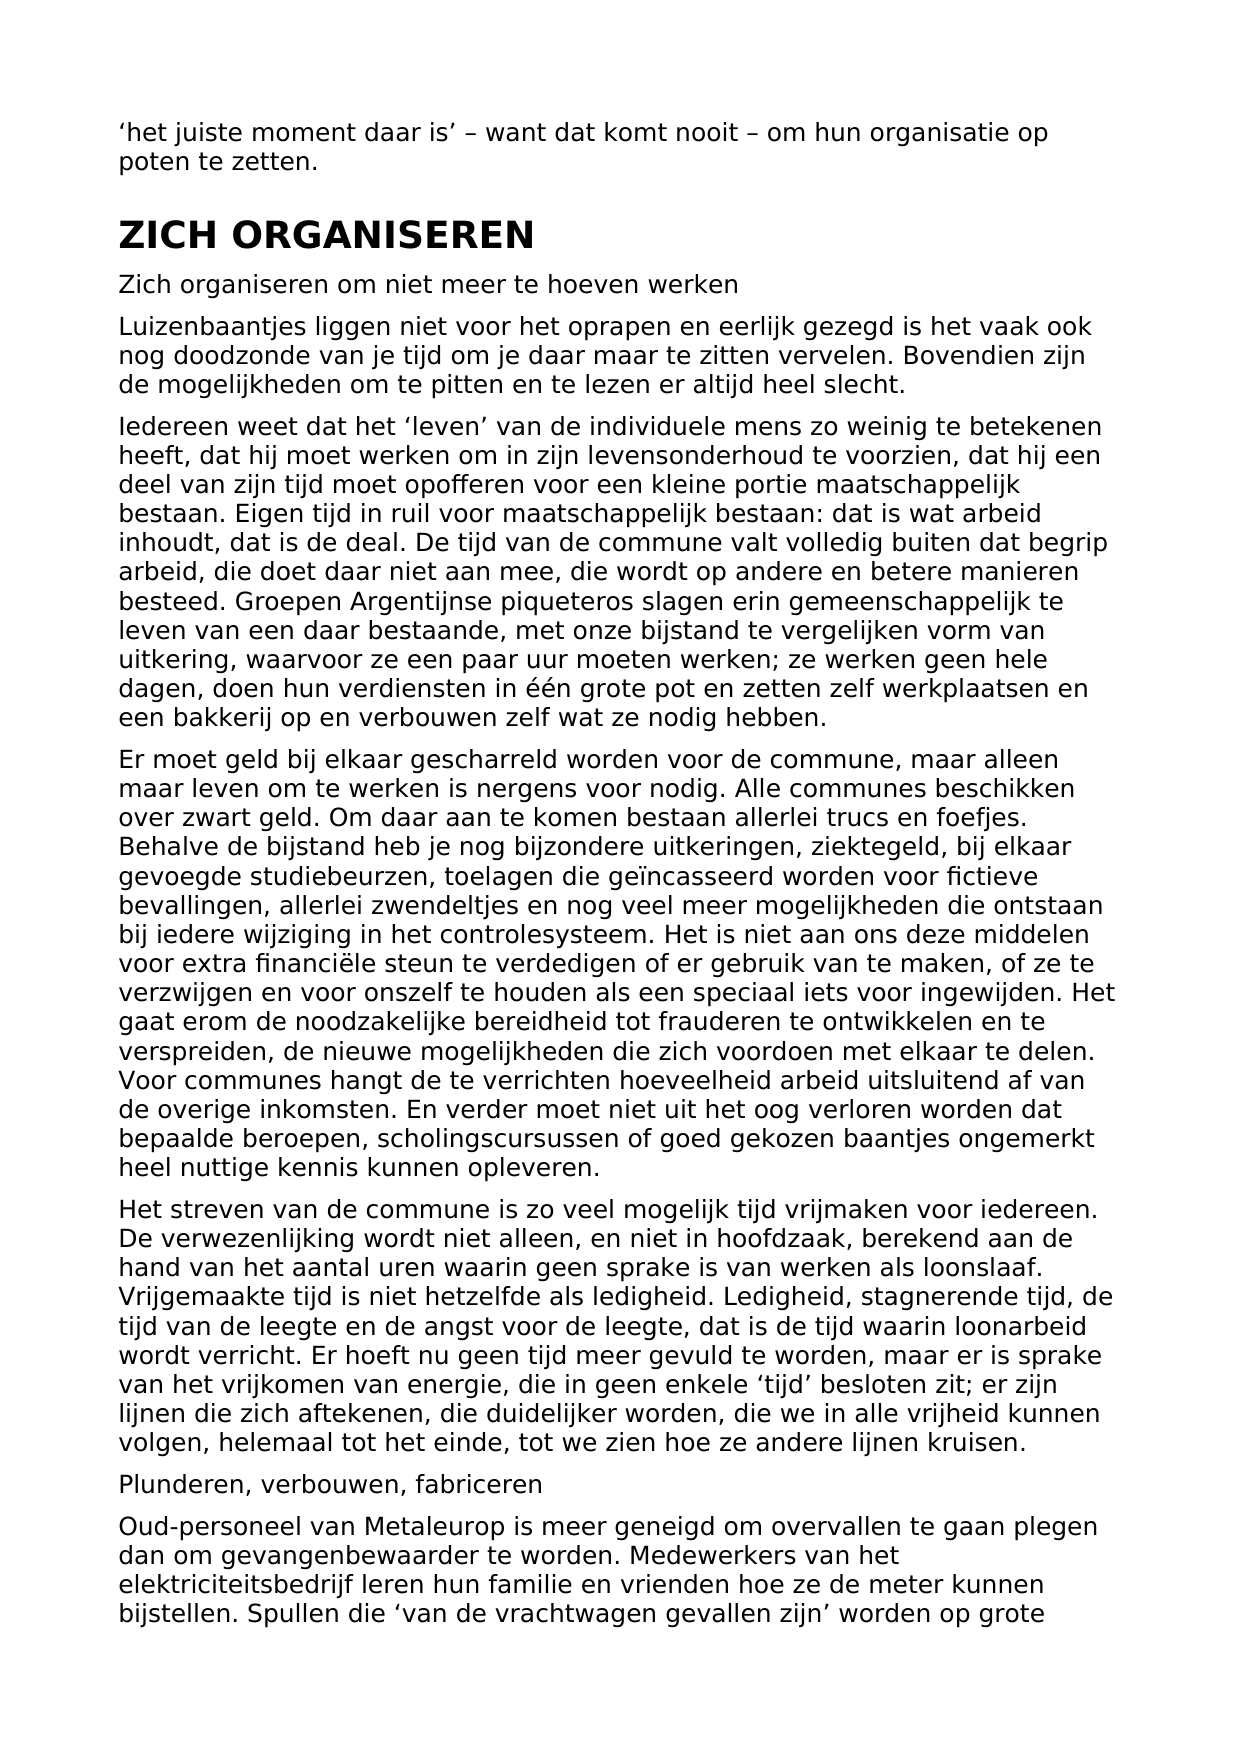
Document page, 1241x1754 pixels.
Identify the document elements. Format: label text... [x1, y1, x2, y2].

text Iedereen weet dat het ‘leven’ van de individuele mens zo weinig te betekenen heeft, dat hij moet werken om in zijn levensonderhoud te voorzien, dat hij een deel van zijn tijd moet opofferen voor een kleine portie maatschappelijk bestaan. Eigen tijd in ruil voor maatschappelijk bestaan: dat is wat arbeid inhoudt, dat is de deal. De tijd van de commune valt volledig buiten dat begrip arbeid, die doet daar niet aan mee, die wordt op andere en betere manieren besteed. Groepen Argentijnse piqueteros slagen erin gemeenschappelijk te leven van een daar bestaande, met onze bijstand te vergelijken vorm van uitkering, waarvoor ze een paar uur moeten werken; ze werken geen hele dagen, doen hun verdiensten in één grote pot en zetten zelf werkplaatsen en een bakkerij op en verbouwen zelf wat ze nodig hebben. [118, 412, 1122, 733]
text Luizenbaantjes liggen niet voor het oprapen en eerlijk gezegd is het vaak ook nog doodzonde van je tijd om je daar maar te zitten vervelen. Bovendien zijn de mogelijkheden om te pitten en te lezen er altijd heel slecht. [118, 312, 1122, 399]
text Zich organiseren om niet meer te hoeven werken [118, 270, 1122, 299]
text ‘het juiste moment daar is’ – want dat komt nooit – om hun organisatie op poten te zetten. [118, 118, 1122, 176]
text Er moet geld bij elkaar gescharreld worden voor de commune, maar alleen maar leven om te werken is nergens voor nodig. Alle communes beschikken over zwart geld. Om daar aan te komen bestaan allerlei trucs en foefjes. Behalve de bijstand heb je nog bijzondere uitkeringen, ziektegeld, bij elkaar gevoegde studiebeurzen, toelagen die geïncasseerd worden voor fictieve bevallingen, allerlei zwendeltjes en nog veel meer mogelijkheden die ontstaan bij iedere wijziging in het controlesysteem. Het is niet aan ons deze middelen voor extra financiële steun te verdedigen of er gebruik van te maken, of ze te verzwijgen en voor onszelf te houden als een speciaal iets voor ingewijden. Het gaat erom de noodzakelijke bereidheid tot frauderen te ontwikkelen en te verspreiden, de nieuwe mogelijkheden die zich voordoen met elkaar te delen. Voor communes hangt de te verrichten hoeveelheid arbeid uitsluitend af van de overige inkomsten. En verder moet niet uit het oog verloren worden dat bepaalde beroepen, scholingscursussen of goed gekozen baantjes ongemerkt heel nuttige kennis kunnen opleveren. [118, 745, 1122, 1183]
text Plunderen, verbouwen, fabriceren [118, 1470, 1122, 1499]
text Oud-personeel van Metaleurop is meer geneigd om overvallen te gaan plegen dan om gevangenbewaarder te worden. Medewerkers van het elektriciteitsbedrijf leren hun familie en vrienden hoe ze de meter kunnen bijstellen. Spullen die ‘van de vrachtwagen gevallen zijn’ worden op grote [118, 1512, 1122, 1628]
subtitle ZICH ORGANISEREN [118, 214, 1122, 258]
text Het streven van de commune is zo veel mogelijk tijd vrijmaken voor iedereen. De verwezenlijking wordt niet alleen, en niet in hoofdzaak, berekend aan de hand van het aantal uren waarin geen sprake is van werken als loonslaaf. Vrijgemaakte tijd is niet hetzelfde als ledigheid. Ledigheid, stagnerende tijd, de tijd van de leegte en de angst voor de leegte, dat is de tijd waarin loonarbeid wordt verricht. Er hoeft nu geen tijd meer gevuld te worden, maar er is sprake van het vrijkomen van energie, die in geen enkele ‘tijd’ besloten zit; er zijn lijnen die zich aftekenen, die duidelijker worden, die we in alle vrijheid kunnen volgen, helemaal tot het einde, tot we zien hoe ze andere lijnen kruisen. [118, 1195, 1122, 1458]
